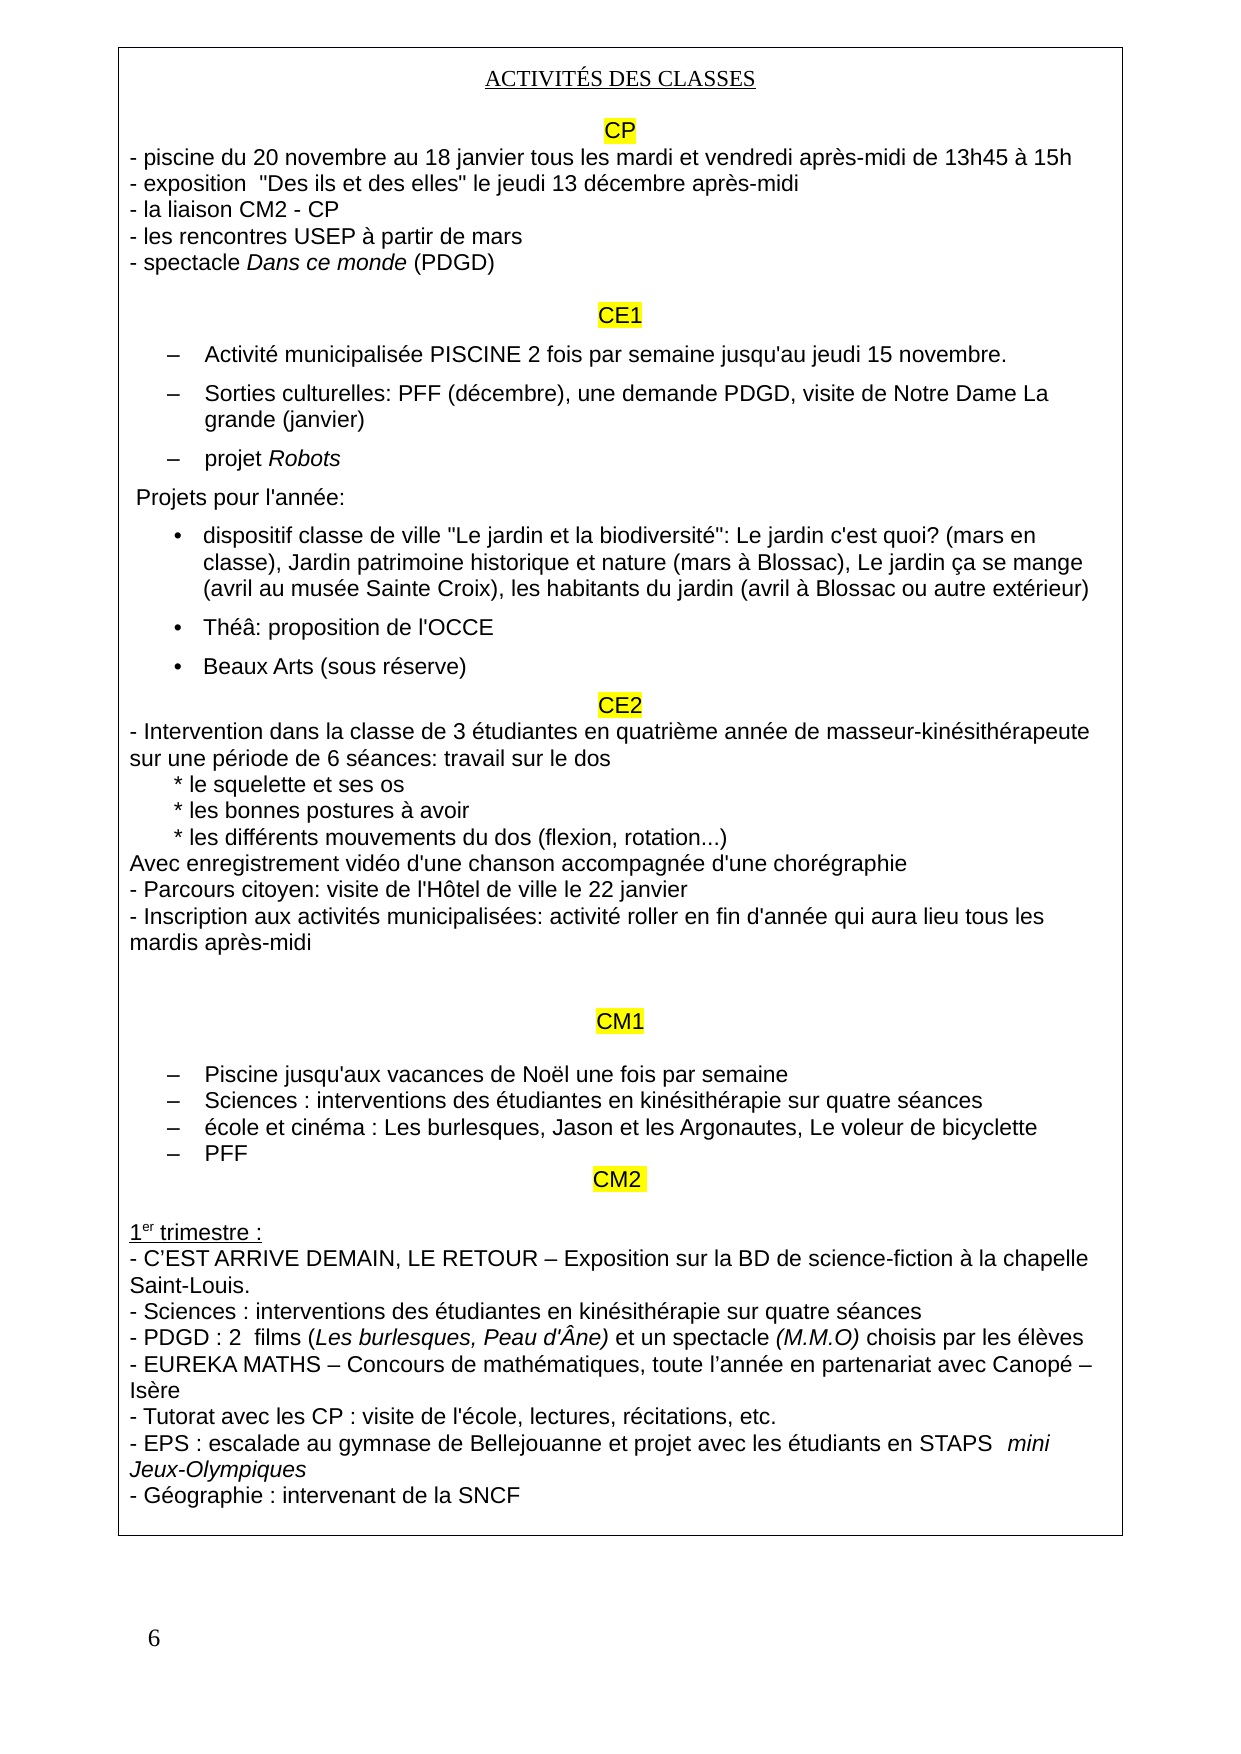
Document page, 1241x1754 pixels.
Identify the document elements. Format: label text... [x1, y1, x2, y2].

table_header ACTIVITÉS DES CLASSES CP - piscine du 20 novembre au 18 janvier tous les mardi et vendredi après-midi de 13h45 à 15h - exposition "Des ils et des elles" le jeudi 13 décembre après-midi - la liaison CM2 - CP - les rencontres USEP à partir de mars - spectacle Dans ce monde (PDGD) CE1 Activité municipalisée PISCINE 2 fois par semaine jusqu'au jeudi 15 novembre. Sorties culturelles: PFF (décembre), une demande PDGD, visite de Notre Dame La grande (janvier) projet Robots Projets pour l'année: dispositif classe de ville "Le jardin et la biodiversité": Le jardin c'est quoi? (mars en classe), Jardin patrimoine historique et nature (mars à Blossac), Le jardin ça se mange (avril au musée Sainte Croix), les habitants du jardin (avril à Blossac ou autre extérieur) Théâ: proposition de l'OCCE Beaux Arts (sous réserve) CE2 - Intervention dans la classe de 3 étudiantes en quatrième année de masseur-kinésithérapeute sur une période de 6 séances: travail sur le dos * le squelette et ses os * les bonnes postures à avoir * les différents mouvements du dos (flexion, rotation...) Avec enregistrement vidéo d'une chanson accompagnée d'une chorégraphie - Parcours citoyen: visite de l'Hôtel de ville le 22 janvier - Inscription aux activités municipalisées: activité roller en fin d'année qui aura lieu tous les mardis après-midi CM1 Piscine jusqu'aux vacances de Noël une fois par semaine Sciences : interventions des étudiantes en kinésithérapie sur quatre séances école et cinéma : Les burlesques, Jason et les Argonautes, Le voleur de bicyclette PFF CM2 1er trimestre : - C’EST ARRIVE DEMAIN, LE RETOUR – Exposition sur la BD de science-fiction à la chapelle Saint-Louis. - Sciences : interventions des étudiantes en kinésithérapie sur quatre séances - PDGD : 2 films (Les burlesques, Peau d'Âne) et un spectacle (M.M.O) choisis par les élèves - EUREKA MATHS – Concours de mathématiques, toute l’année en partenariat avec Canopé – Isère - Tutorat avec les CP : visite de l'école, lectures, récitations, etc. - EPS : escalade au gymnase de Bellejouanne et projet avec les étudiants en STAPS mini Jeux-Olympiques - Géographie : intervenant de la SNCF [119, 48, 1122, 1535]
